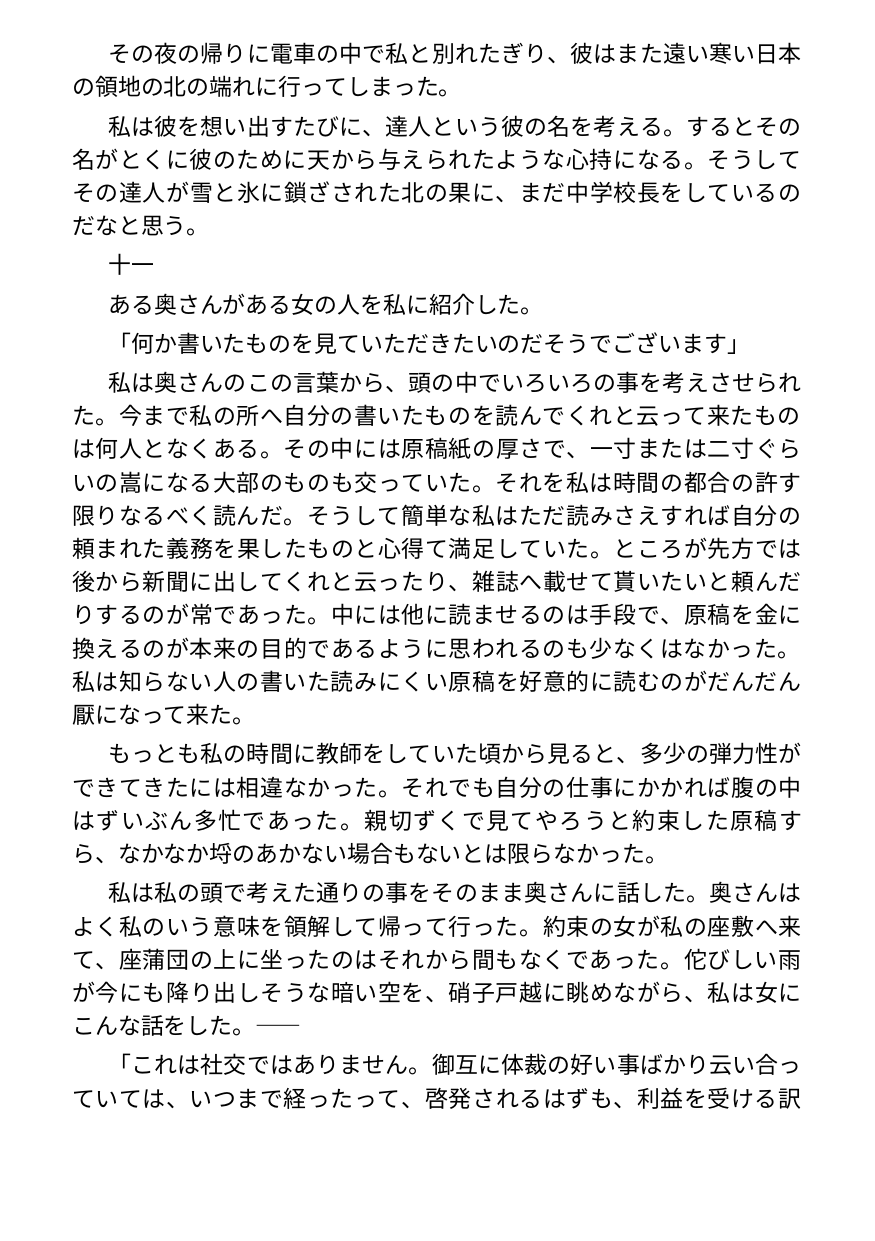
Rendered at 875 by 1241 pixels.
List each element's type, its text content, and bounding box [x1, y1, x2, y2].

text ある奥さんがある女の人を私に紹介した。 [72, 286, 802, 320]
text その夜の帰りに電車の中で私と別れたぎり、彼はまた遠い寒い日本の領地の北の端れに行ってしまった。 [72, 36, 802, 102]
text 私は彼を想い出すたびに、達人という彼の名を考える。するとその名がとくに彼のために天から与えられたような心持になる。そうしてその達人が雪と氷に鎖ざされた北の果に、まだ中学校長をしているのだなと思う。 [72, 108, 802, 241]
text 「何か書いたものを見ていただきたいのだそうでございます」 [72, 326, 802, 359]
text 私は奥さんのこの言葉から、頭の中でいろいろの事を考えさせられた。今まで私の所へ自分の書いたものを読んでくれと云って来たものは何人となくある。その中には原稿紙の厚さで、一寸または二寸ぐらいの嵩になる大部のものも交っていた。それを私は時間の都合の許す限りなるべく読んだ。そうして簡単な私はただ読みさえすれば自分の頼まれた義務を果したものと心得て満足していた。ところが先方では後から新聞に出してくれと云ったり、雑誌へ載せて貰いたいと頼んだりするのが常であった。中には他に読ませるのは手段で、原稿を金に換えるのが本来の目的であるように思われるのも少なくはなかった。私は知らない人の書いた読みにくい原稿を好意的に読むのがだんだん厭になって来た。 [72, 365, 802, 730]
text 私は私の頭で考えた通りの事をそのまま奥さんに話した。奥さんはよく私のいう意味を領解して帰って行った。約束の女が私の座敷へ来て、座蒲団の上に坐ったのはそれから間もなくであった。佗びしい雨が今にも降り出しそうな暗い空を、硝子戸越に眺めながら、私は女にこんな話をした。―― [72, 875, 802, 1041]
text もっとも私の時間に教師をしていた頃から見ると、多少の弾力性ができてきたには相違なかった。それでも自分の仕事にかかれば腹の中はずいぶん多忙であった。親切ずくで見てやろうと約束した原稿すら、なかなか埒のあかない場合もないとは限らなかった。 [72, 736, 802, 869]
text 「これは社交ではありません。御互に体裁の好い事ばかり云い合っていては、いつまで経ったって、啓発されるはずも、利益を受ける訳 [72, 1047, 802, 1114]
text 十一 [72, 247, 802, 281]
